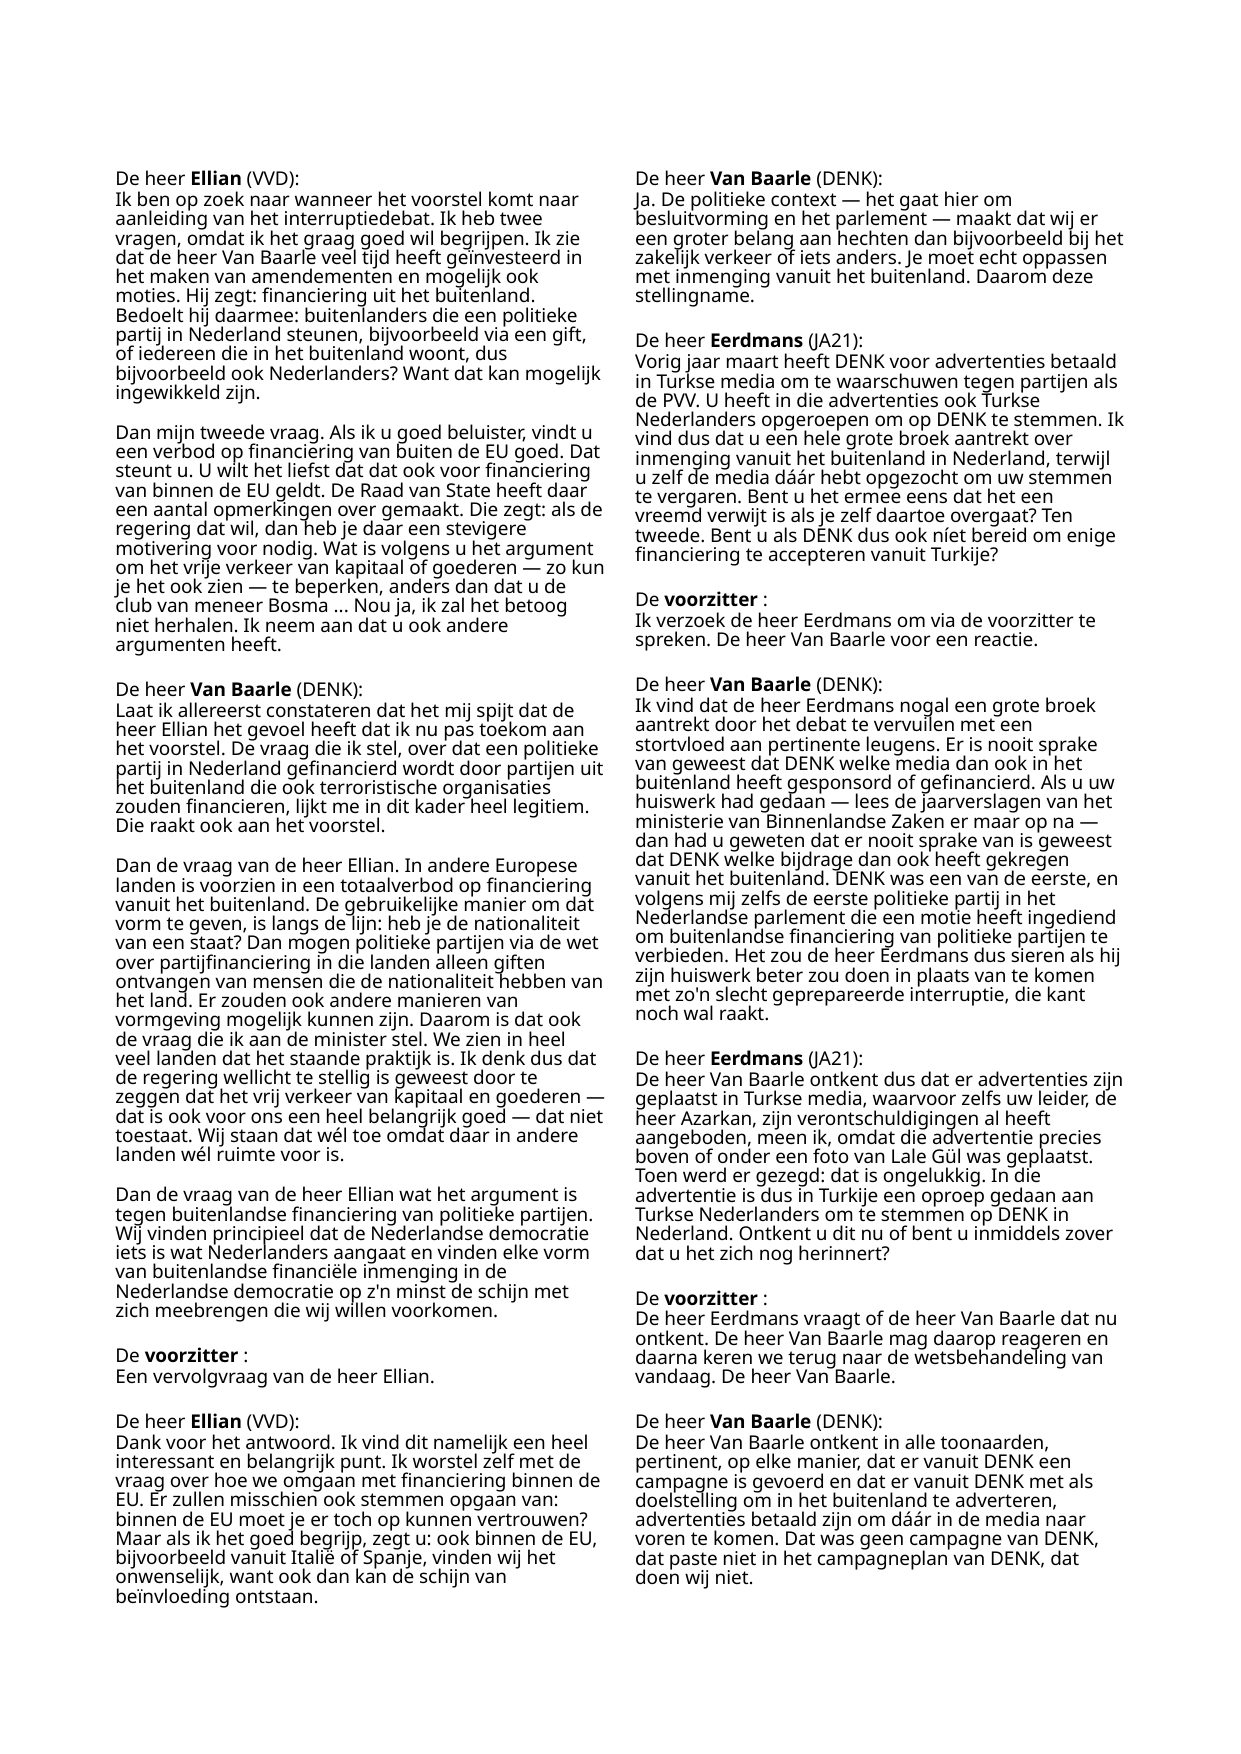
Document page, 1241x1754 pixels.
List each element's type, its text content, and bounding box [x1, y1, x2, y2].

text De heer Eerdmans (JA21): [635, 1045, 1125, 1071]
text Dan de vraag van de heer Ellian wat het argument is tegen buitenlandse financiering van politieke partijen. Wij vinden principieel dat de Nederlandse democratie iets is wat Nederlanders aangaat en vinden elke vorm van buitenlandse financiële inmenging in de Nederlandse democratie op z'n minst de schijn met zich meebrengen die wij willen voorkomen. [115, 1186, 605, 1321]
text Ik vind dat de heer Eerdmans nogal een grote broek aantrekt door het debat te vervuilen met een stortvloed aan pertinente leugens. Er is nooit sprake van geweest dat DENK welke media dan ook in het buitenland heeft gesponsord of gefinancierd. Als u uw huiswerk had gedaan — lees de jaarverslagen van het ministerie van Binnenlandse Zaken er maar op na — dan had u geweten dat er nooit sprake van is geweest dat DENK welke bijdrage dan ook heeft gekregen vanuit het buitenland. DENK was een van de eerste, en volgens mij zelfs de eerste politieke partij in het Nederlandse parlement die een motie heeft ingediend om buitenlandse financiering van politieke partijen te verbieden. Het zou de heer Eerdmans dus sieren als hij zijn huiswerk beter zou doen in plaats van te komen met zo'n slecht geprepareerde interruptie, die kant noch wal raakt. [635, 697, 1125, 1024]
text De heer Van Baarle (DENK): [635, 1408, 1125, 1434]
text Vorig jaar maart heeft DENK voor advertenties betaald in Turkse media om te waarschuwen tegen partijen als de PVV. U heeft in die advertenties ook Turkse Nederlanders opgeroepen om op DENK te stemmen. Ik vind dus dat u een hele grote broek aantrekt over inmenging vanuit het buitenland in Nederland, terwijl u zelf de media dáár hebt opgezocht om uw stemmen te vergaren. Bent u het ermee eens dat het een vreemd verwijt is als je zelf daartoe overgaat? Ten tweede. Bent u als DENK dus ook níet bereid om enige financiering te accepteren vanuit Turkije? [635, 353, 1125, 565]
text De voorzitter : [635, 1285, 1125, 1310]
text Ja. De politieke context — het gaat hier om besluitvorming en het parlement — maakt dat wij er een groter belang aan hechten dan bijvoorbeeld bij het zakelijk verkeer of iets anders. Je moet echt oppassen met inmenging vanuit het buitenland. Daarom deze stellingname. [635, 191, 1125, 307]
text Ik verzoek de heer Eerdmans om via de voorzitter te spreken. De heer Van Baarle voor een reactie. [635, 612, 1125, 650]
text De heer Van Baarle (DENK): [115, 676, 605, 702]
text Een vervolgvraag van de heer Ellian. [115, 1368, 605, 1387]
text De heer Van Baarle ontkent in alle toonaarden, pertinent, op elke manier, dat er vanuit DENK een campagne is gevoerd en dat er vanuit DENK met als doelstelling om in het buitenland te adverteren, advertenties betaald zijn om dáár in de media naar voren te komen. Dat was geen campagne van DENK, dat paste niet in het campagneplan van DENK, dat doen wij niet. [635, 1434, 1125, 1588]
text De heer Eerdmans (JA21): [635, 328, 1125, 353]
text Dank voor het antwoord. Ik vind dit namelijk een heel interessant en belangrijk punt. Ik worstel zelf met de vraag over hoe we omgaan met financiering binnen de EU. Er zullen misschien ook stemmen opgaan van: binnen de EU moet je er toch op kunnen vertrouwen? Maar als ik het goed begrijp, zegt u: ook binnen de EU, bijvoorbeeld vanuit Italië of Spanje, vinden wij het onwenselijk, want ook dan kan de schijn van beïnvloeding ontstaan. [115, 1434, 605, 1607]
text De voorzitter : [635, 586, 1125, 612]
text De heer Ellian (VVD): [115, 165, 605, 191]
text De voorzitter : [115, 1342, 605, 1368]
text Laat ik allereerst constateren dat het mij spijt dat de heer Ellian het gevoel heeft dat ik nu pas toekom aan het voorstel. De vraag die ik stel, over dat een politieke partij in Nederland gefinancierd wordt door partijen uit het buitenland die ook terroristische organisaties zouden financieren, lijkt me in dit kader heel legitiem. Die raakt ook aan het voorstel. [115, 702, 605, 837]
text De heer Ellian (VVD): [115, 1408, 605, 1434]
text Dan de vraag van de heer Ellian. In andere Europese landen is voorzien in een totaalverbod op financiering vanuit het buitenland. De gebruikelijke manier om dat vorm te geven, is langs de lijn: heb je de nationaliteit van een staat? Dan mogen politieke partijen via de wet over partijfinanciering in die landen alleen giften ontvangen van mensen die de nationaliteit hebben van het land. Er zouden ook andere manieren van vormgeving mogelijk kunnen zijn. Daarom is dat ook de vraag die ik aan de minister stel. We zien in heel veel landen dat het staande praktijk is. Ik denk dus dat de regering wellicht te stellig is geweest door te zeggen dat het vrij verkeer van kapitaal en goederen — dat is ook voor ons een heel belangrijk goed — dat niet toestaat. Wij staan dat wél toe omdat daar in andere landen wél ruimte voor is. [115, 857, 605, 1166]
text De heer Van Baarle (DENK): [635, 671, 1125, 697]
text De heer Van Baarle (DENK): [635, 165, 1125, 191]
text Ik ben op zoek naar wanneer het voorstel komt naar aanleiding van het interruptiedebat. Ik heb twee vragen, omdat ik het graag goed wil begrijpen. Ik zie dat de heer Van Baarle veel tijd heeft geïnvesteerd in het maken van amendementen en mogelijk ook moties. Hij zegt: financiering uit het buitenland. Bedoelt hij daarmee: buitenlanders die een politieke partij in Nederland steunen, bijvoorbeeld via een gift, of iedereen die in het buitenland woont, dus bijvoorbeeld ook Nederlanders? Want dat kan mogelijk ingewikkeld zijn. [115, 191, 605, 403]
text Dan mijn tweede vraag. Als ik u goed beluister, vindt u een verbod op financiering van buiten de EU goed. Dat steunt u. U wilt het liefst dat dat ook voor financiering van binnen de EU geldt. De Raad van State heeft daar een aantal opmerkingen over gemaakt. Die zegt: als de regering dat wil, dan heb je daar een stevigere motivering voor nodig. Wat is volgens u het argument om het vrije verkeer van kapitaal of goederen — zo kun je het ook zien — te beperken, anders dan dat u de club van meneer Bosma ... Nou ja, ik zal het betoog niet herhalen. Ik neem aan dat u ook andere argumenten heeft. [115, 424, 605, 655]
text De heer Eerdmans vraagt of de heer Van Baarle dat nu ontkent. De heer Van Baarle mag daarop reageren en daarna keren we terug naar de wetsbehandeling van vandaag. De heer Van Baarle. [635, 1310, 1125, 1387]
text De heer Van Baarle ontkent dus dat er advertenties zijn geplaatst in Turkse media, waarvoor zelfs uw leider, de heer Azarkan, zijn verontschuldigingen al heeft aangeboden, meen ik, omdat die advertentie precies boven of onder een foto van Lale Gül was geplaatst. Toen werd er gezegd: dat is ongelukkig. In die advertentie is dus in Turkije een oproep gedaan aan Turkse Nederlanders om te stemmen op DENK in Nederland. Ontkent u dit nu of bent u inmiddels zover dat u het zich nog herinnert? [635, 1071, 1125, 1264]
